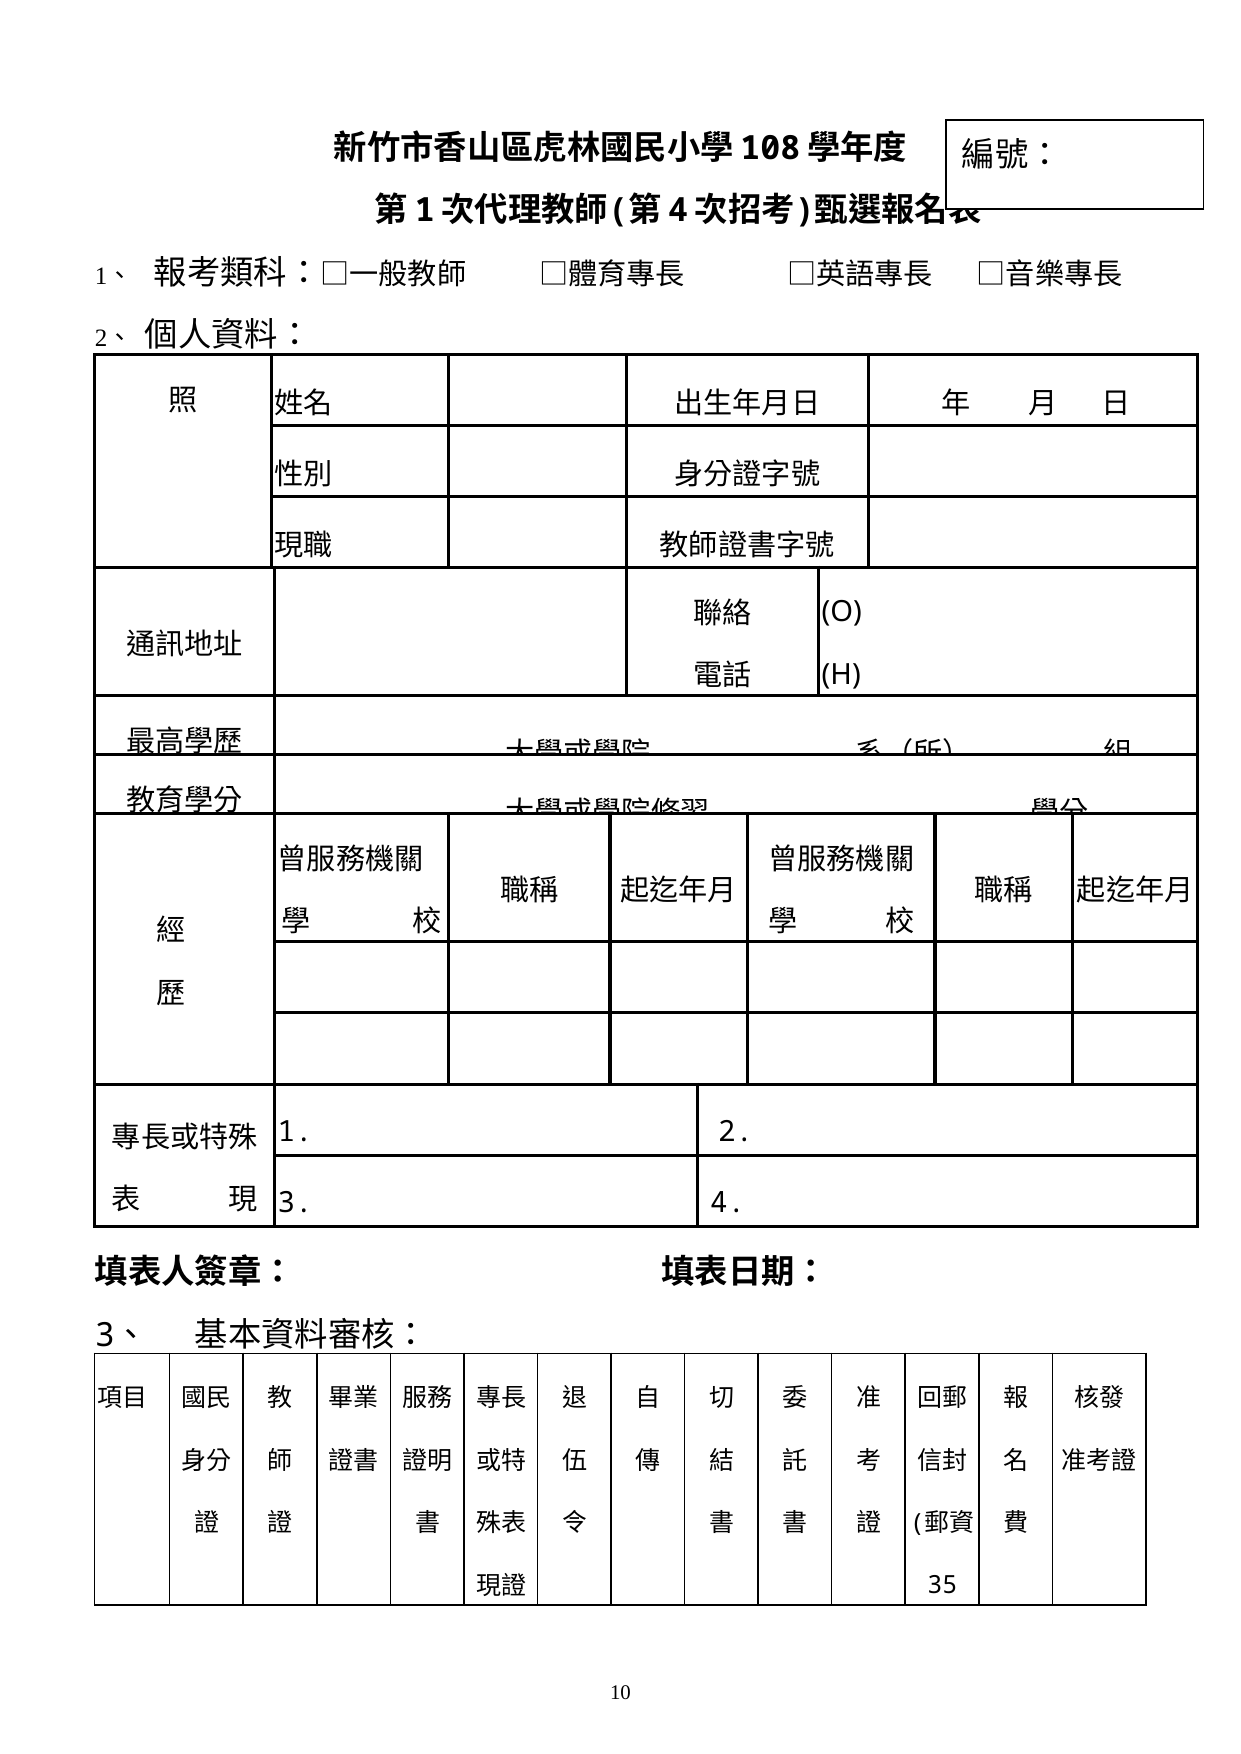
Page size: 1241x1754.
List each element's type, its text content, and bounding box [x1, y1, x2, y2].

table_cell 4. [699, 1157, 1196, 1224]
table_cell 教師證書字號 [628, 498, 867, 566]
table_header 教 師 證 [244, 1354, 316, 1604]
table_cell [870, 498, 1196, 566]
table_header 退 伍 令 [538, 1354, 610, 1604]
table_header 國民 身分證 [170, 1354, 242, 1604]
table_cell 最高學歷 [96, 697, 273, 753]
table_header 核發 准考證 [1053, 1354, 1145, 1604]
text 填表人簽章： 填表日期： [94, 1228, 1146, 1290]
table_cell 教育學分 [96, 756, 273, 812]
table_cell 專長或特殊 表 現 [96, 1086, 273, 1224]
table_cell 3. [276, 1157, 696, 1224]
table_header 項目 [95, 1354, 169, 1604]
table_header [450, 356, 625, 424]
table_cell [450, 427, 625, 495]
table_header 出生年月日 [628, 356, 867, 424]
table_cell [450, 1014, 608, 1083]
table_cell [749, 943, 933, 1011]
table_header 專長或特殊表現證 [465, 1354, 537, 1604]
text 新竹市香山區虎林國民小學108學年度 [94, 103, 1146, 166]
table_header 畢業 證書 [318, 1354, 390, 1604]
table_header 姓名 [273, 356, 447, 424]
table_cell [276, 569, 625, 694]
table_cell 2. [699, 1086, 1196, 1154]
table_header 回郵 信封(郵資35 [906, 1354, 978, 1604]
table_cell 聯絡 電話 [628, 569, 817, 694]
text 編號： [961, 128, 1188, 176]
table_cell 職稱 [450, 815, 608, 940]
table_cell [1074, 943, 1196, 1011]
table_header 年 月 日 [870, 356, 1196, 424]
text 第1次代理教師(第4次招考)甄選報名表 [947, 121, 1203, 208]
table_cell 經 歷 [96, 815, 273, 1083]
table_cell [1074, 1014, 1196, 1083]
table_header 照 片 [96, 356, 270, 566]
table_header 准 考 證 [832, 1354, 904, 1604]
list 基本資料審核： [94, 1290, 1146, 1353]
table_cell [612, 1014, 746, 1083]
table_cell 大學或學院修習 學分 [276, 756, 1196, 812]
table_cell [937, 1014, 1071, 1083]
table_cell 性別 [273, 427, 447, 495]
list 報考類科：□一般教師 □體育專長 □英語專長 □音樂專長 [94, 228, 1146, 291]
table_cell 起迄年月 [1074, 815, 1196, 940]
table_cell [937, 943, 1071, 1011]
table_cell 現職 [273, 498, 447, 566]
table_cell (O) (H) [820, 569, 1196, 694]
table_header 服務 證明書 [391, 1354, 463, 1604]
table_cell 1. [276, 1086, 696, 1154]
table_cell [276, 1014, 447, 1083]
table_cell 通訊地址 [96, 569, 273, 694]
table_cell 曾服務機關 學 校 [276, 815, 447, 940]
table_cell [450, 943, 608, 1011]
table_cell 曾服務機關 學 校 [749, 815, 933, 940]
table_cell 起迄年月 [612, 815, 746, 940]
table_cell 職稱 [937, 815, 1071, 940]
table_header 自 傳 [612, 1354, 684, 1604]
table_cell [612, 943, 746, 1011]
table_cell [450, 498, 625, 566]
table_cell 大學或學院 系（所） 組 [276, 697, 1196, 753]
table_header 切 結 書 [685, 1354, 757, 1604]
table_header 報 名 費 [980, 1354, 1052, 1604]
text 第1次代理教師(第4次招考)甄選報名表 [94, 166, 1146, 228]
table_cell [749, 1014, 933, 1083]
list 個人資料： [94, 291, 1146, 353]
table_cell [276, 943, 447, 1011]
table_cell 身分證字號 [628, 427, 867, 495]
table_cell [870, 427, 1196, 495]
table_header 委 託 書 [759, 1354, 831, 1604]
